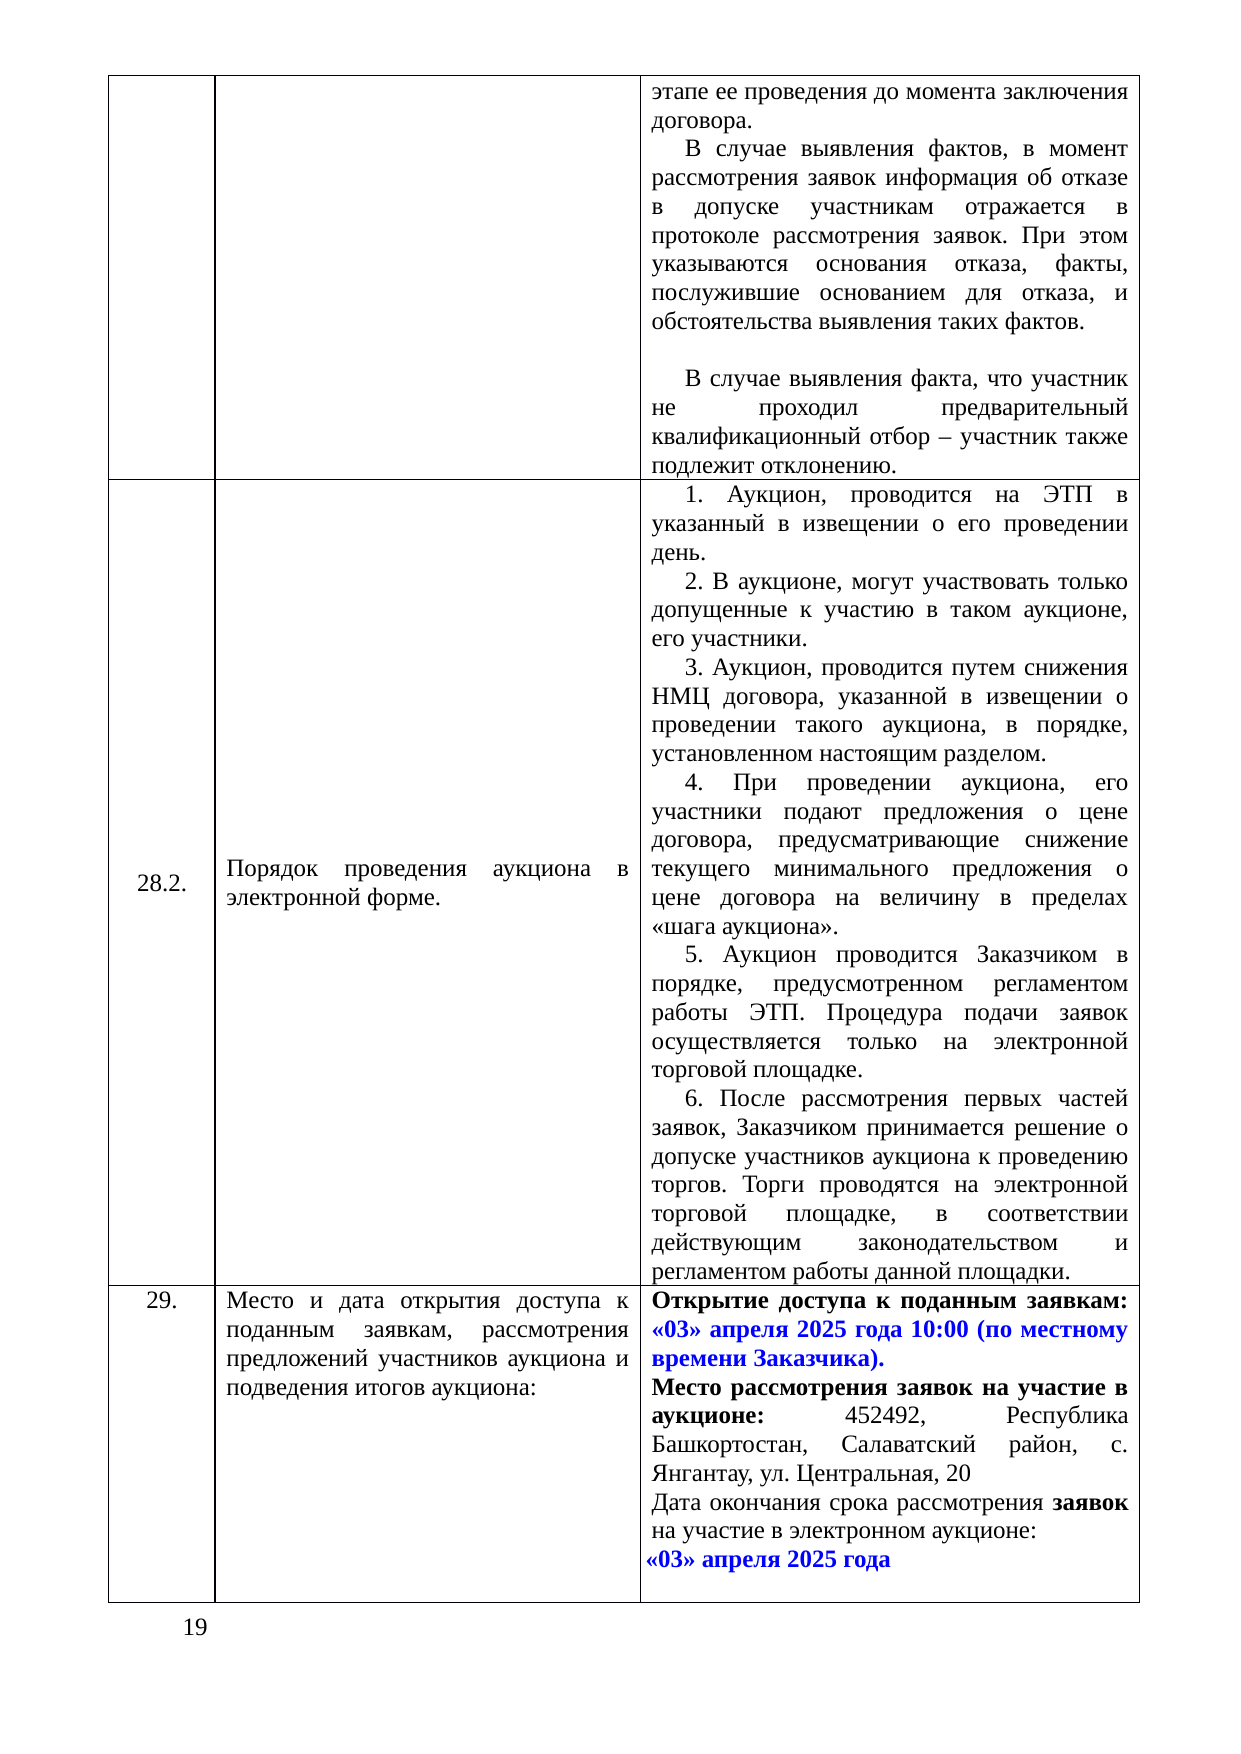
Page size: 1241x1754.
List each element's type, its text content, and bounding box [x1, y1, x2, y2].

table_cell [216, 76, 640, 478]
table_cell 28.2. [109, 480, 214, 1284]
table_cell Порядок проведения аукциона в электронной форме. [216, 480, 640, 1284]
table_cell Открытие доступа к поданным заявкам: «03» апреля 2025 года 10:00 (по местному времени Заказчика). Место рассмотрения заявок на участие в аукционе: 452492, Республика Башкортостан, Салаватский район, с. Янгантау, ул. Центральная, 20 Дата окончания срока рассмотрения заявок на участие в электронном аукционе: «03» апреля 2025 года [641, 1286, 1139, 1602]
table_cell этапе ее проведения до момента заключения договора. В случае выявления фактов, в момент рассмотрения заявок информация об отказе в допуске участникам отражается в протоколе рассмотрения заявок. При этом указываются основания отказа, факты, послужившие основанием для отказа, и обстоятельства выявления таких фактов. В случае выявления факта, что участник не проходил предварительный квалификационный отбор – участник также подлежит отклонению. [641, 76, 1139, 478]
table_cell Место и дата открытия доступа к поданным заявкам, рассмотрения предложений участников аукциона и подведения итогов аукциона: [216, 1286, 640, 1602]
table_cell [109, 76, 214, 478]
table_cell 29. [109, 1286, 214, 1602]
table_cell 1. Аукцион, проводится на ЭТП в указанный в извещении о его проведении день. 2. В аукционе, могут участвовать только допущенные к участию в таком аукционе, его участники. 3. Аукцион, проводится путем снижения НМЦ договора, указанной в извещении о проведении такого аукциона, в порядке, установленном настоящим разделом. 4. При проведении аукциона, его участники подают предложения о цене договора, предусматривающие снижение текущего минимального предложения о цене договора на величину в пределах «шага аукциона». 5. Аукцион проводится Заказчиком в порядке, предусмотренном регламентом работы ЭТП. Процедура подачи заявок осуществляется только на электронной торговой площадке. 6. После рассмотрения первых частей заявок, Заказчиком принимается решение о допуске участников аукциона к проведению торгов. Торги проводятся на электронной торговой площадке, в соответствии действующим законодательством и регламентом работы данной площадки. [641, 480, 1139, 1284]
